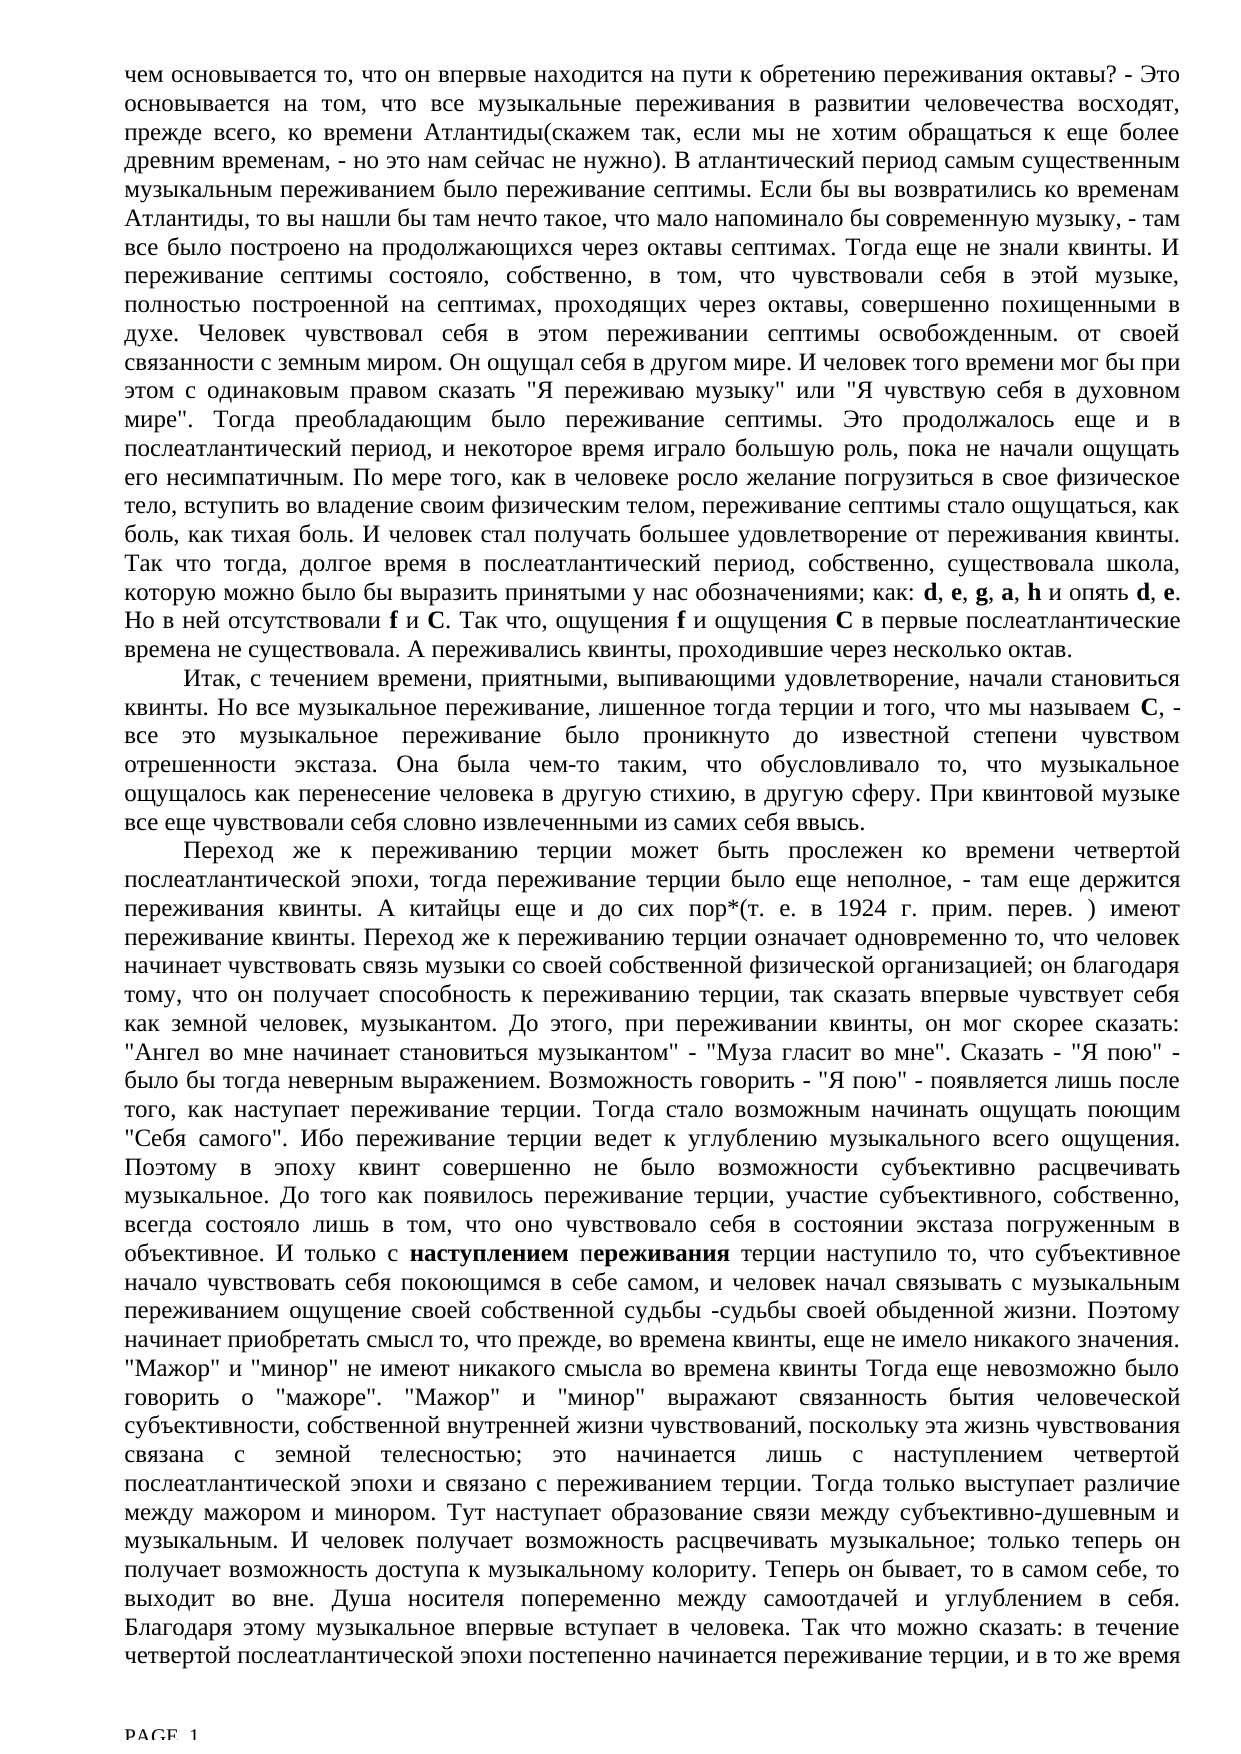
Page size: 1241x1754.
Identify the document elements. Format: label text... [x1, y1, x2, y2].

text Итак, с течением времени, приятными, выпивающими удовлетворение, начали становиться квинты. Но все музыкальное переживание, лишенное тогда терции и того, что мы называем С, - все это музыкальное переживание было проникнуто до известной степени чувством отрешенности экстаза. Она была чем-то таким, что обусловливало то, что музыкальное ощущалось как перенесение человека в другую стихию, в другую сферу. При квинтовой музыке все еще чувствовали себя словно извлеченными из самих себя ввысь. [124, 663, 1181, 835]
text чем основывается то, что он впервые находится на пути к обретению переживания октавы? - Это основывается на том, что все музыкальные переживания в развитии человечества восходят, прежде всего, ко времени Атлантиды(скажем так, если мы не хотим обращаться к еще более древним временам, - но это нам сейчас не нужно). В атлантический период самым существенным музыкальным переживанием было переживание септимы. Если бы вы возвратились ко временам Атлантиды, то вы нашли бы там нечто такое, что мало напоминало бы современную музыку, - там все было построено на продолжающихся через октавы септимах. Тогда еще не знали квинты. И переживание септимы состояло, собственно, в том, что чувствовали себя в этой музыке, полностью построенной на септимах, проходящих через октавы, совершенно похищенными в духе. Человек чувствовал себя в этом переживании септимы освобожденным. от своей связанности с земным миром. Он ощущал себя в другом мире. И человек того времени мог бы при этом с одинаковым правом сказать "Я переживаю музыку" или "Я чувствую себя в духовном мире". Тогда преобладающим было переживание септимы. Это продолжалось еще и в послеатлантический период, и некоторое время играло большую роль, пока не начали ощущать его несимпатичным. По мере того, как в человеке росло желание погрузиться в свое физическое тело, вступить во владение своим физическим телом, переживание септимы стало ощущаться, как боль, как тихая боль. И человек стал получать большее удовлетворение от переживания квинты. Так что тогда, долгое время в послеатлантический период, собственно, существовала школа, которую можно было бы выразить принятыми у нас обозначениями; как: d, e, g, a, h и опять d, e. Но в ней отсутствовали f и С. Так что, ощущения f и ощущения С в первые послеатлантические времена не существовала. А переживались квинты, проходившие через несколько октав. [124, 59, 1181, 663]
text Переход же к переживанию терции может быть прослежен ко времени четвертой послеатлантической эпохи, тогда переживание терции было еще неполное, - там еще держится переживания квинты. А китайцы еще и до сих пор*(т. е. в 1924 г. прим. перев. ) имеют переживание квинты. Переход же к переживанию терции означает одновременно то, что человек начинает чувствовать связь музыки со своей собственной физической организацией; он благодаря тому, что он получает способность к переживанию терции, так сказать впервые чувствует себя как земной человек, музыкантом. До этого, при переживании квинты, он мог скорее сказать: "Ангел во мне начинает становиться музыкантом" - "Муза гласит во мне". Сказать - "Я пою" - было бы тогда неверным выражением. Возможность говорить - "Я пою" - появляется лишь после того, как наступает переживание терции. Тогда стало возможным начинать ощущать поющим "Себя самого". Ибо переживание терции ведет к углублению музыкального всего ощущения. Поэтому в эпоху квинт совершенно не было возможности субъективно расцвечивать музыкальное. До того как появилось переживание терции, участие субъективного, собственно, всегда состояло лишь в том, что оно чувствовало себя в состоянии экстаза погруженным в объективное. И только с наступлением переживания терции наступило то, что субъективное начало чувствовать себя покоющимся в себе самом, и человек начал связывать с музыкальным переживанием ощущение своей собственной судьбы -судьбы своей обыденной жизни. Поэтому начинает приобретать смысл то, что прежде, во времена квинты, еще не имело никакого значения. "Мажор" и "минор" не имеют никакого смысла во времена квинты Тогда еще невозможно было говорить о "мажоре". "Мажор" и "минор" выражают связанность бытия человеческой субъективности, собственной внутренней жизни чувствований, поскольку эта жизнь чувствования связана с земной телесностью; это начинается лишь с наступлением четвертой послеатлантической эпохи и связано с переживанием терции. Тогда только выступает различие между мажором и минором. Тут наступает образование связи между субъективно-душевным и музыкальным. И человек получает возможность расцвечивать музыкальное; только теперь он получает возможность доступа к музыкальному колориту. Теперь он бывает, то в самом себе, то выходит во вне. Душа носителя попеременно между самоотдачей и углублением в себя. Благодаря этому музыкальное впервые вступает в человека. Так что можно сказать: в течение четвертой послеатлантической эпохи постепенно начинается переживание терции, и в то же время [124, 835, 1181, 1669]
